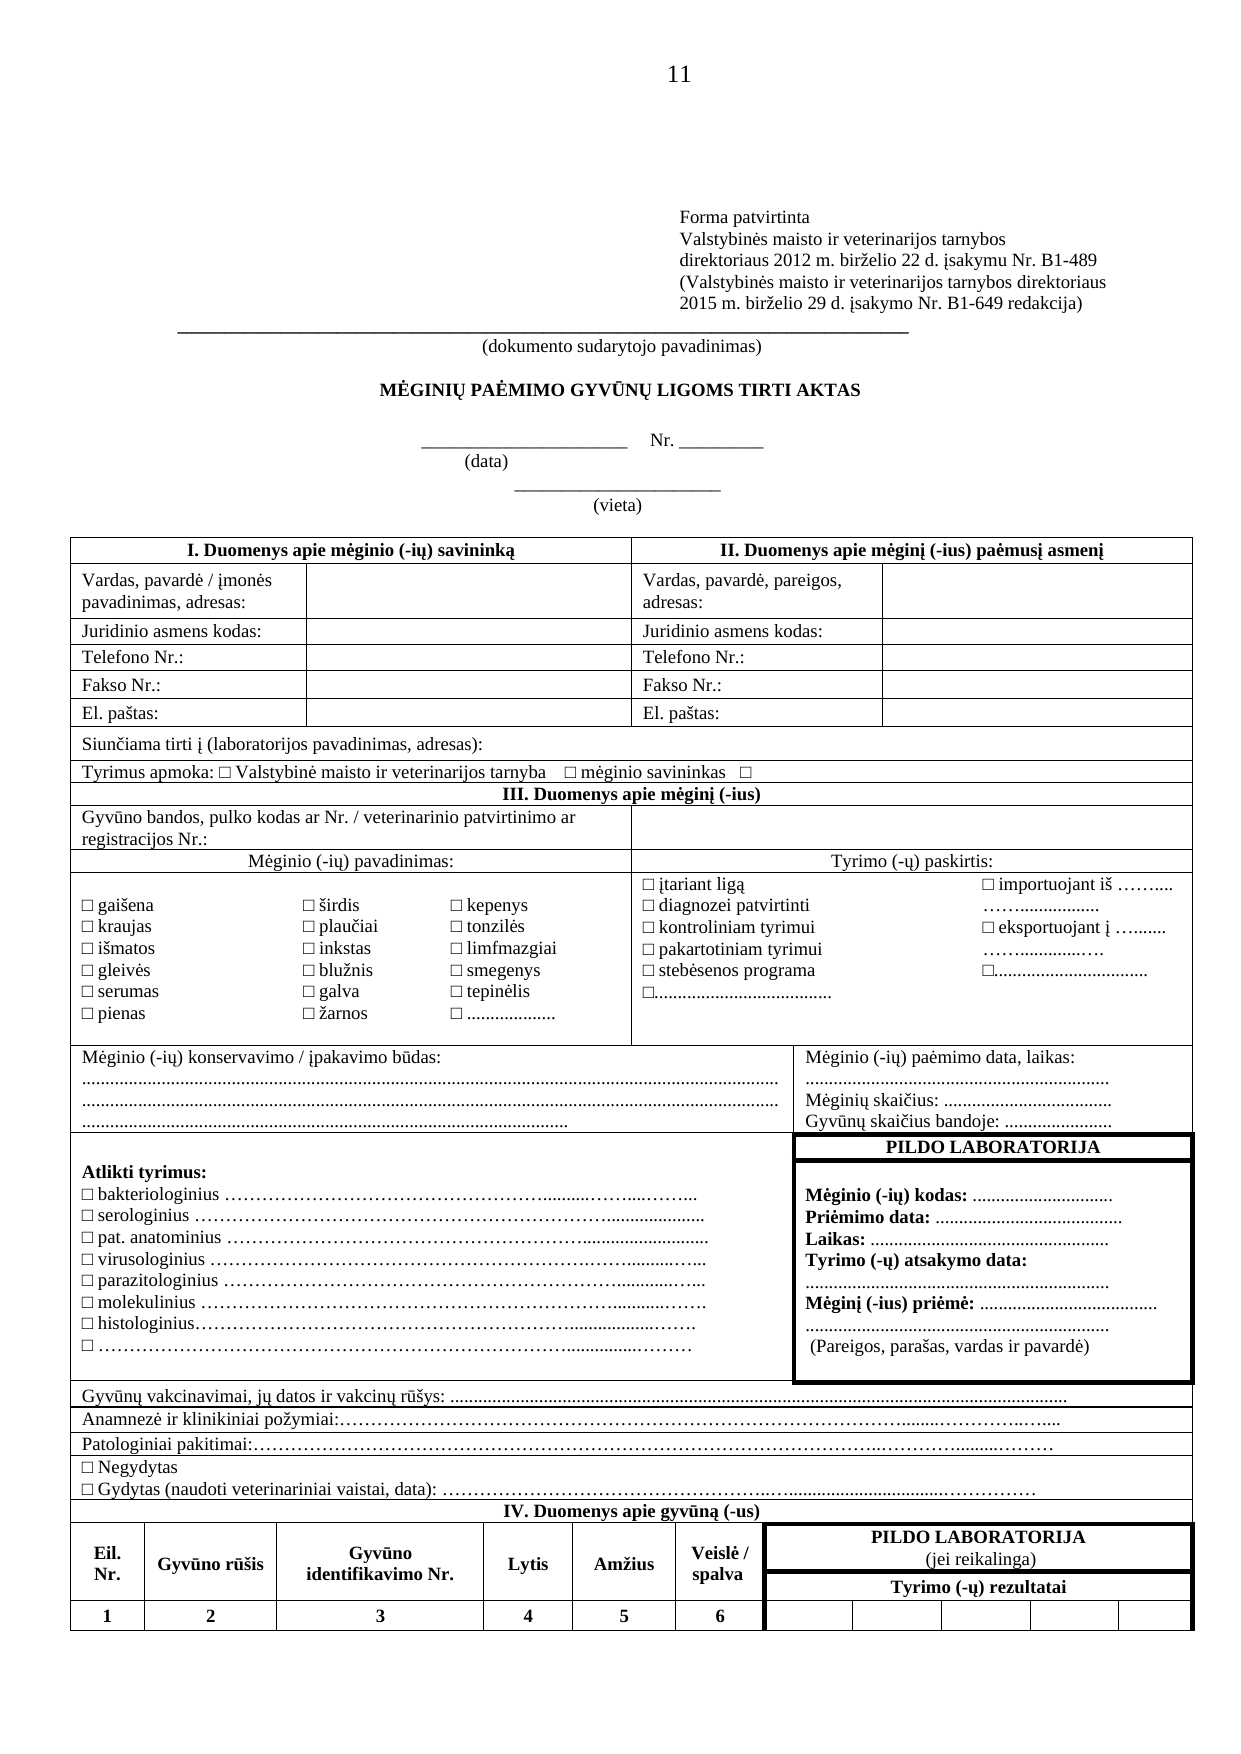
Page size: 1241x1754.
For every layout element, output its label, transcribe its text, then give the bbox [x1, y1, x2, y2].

table_cell PILDO LABORATORIJA (jei reikalinga) [767, 1526, 1190, 1569]
table_cell Tyrimus apmoka: □ Valstybinė maisto ir veterinarijos tarnyba □ mėginio savininkas □ [71, 761, 1192, 782]
text 2015 m. birželio 29 d. įsakymo Nr. B1-649 redakcija) [679, 292, 1240, 314]
table_cell Juridinio asmens kodas: [71, 619, 306, 644]
table_cell [767, 1601, 852, 1630]
table_cell Mėginio (-ių) kodas: .............................. Priėmimo data: ........................................ Laikas: ................................................... Tyrimo (-ų) atsakymo data: ................................................................. Mėginį (-ius) priėmė: ...................................... ................................................................. (Pareigos, parašas, vardas ir pavardė) [796, 1163, 1190, 1380]
table_cell III. Duomenys apie mėginį (-ius) [71, 783, 1192, 805]
table_cell [307, 671, 631, 698]
table_cell Gyvūno rūšis [145, 1523, 276, 1600]
table_cell 2 [145, 1601, 276, 1630]
text direktoriaus 2012 m. birželio 22 d. įsakymu Nr. B1-489 [679, 249, 1181, 271]
table_cell [883, 699, 1192, 726]
table_cell □ kepenys □ tonzilės □ limfmazgiai □ smegenys □ tepinėlis □ ................... [439, 873, 631, 1044]
table_cell 5 [573, 1601, 675, 1630]
table_cell Tyrimo (-ų) rezultatai [767, 1574, 1190, 1600]
table_cell [307, 645, 631, 670]
table_cell Telefono Nr.: [632, 645, 882, 670]
table_cell PILDO LABORATORIJA [796, 1137, 1190, 1158]
table_cell [883, 671, 1192, 698]
table_cell [883, 645, 1192, 670]
table_cell Mėginio (-ių) konservavimo / įpakavimo būdas: .................................................................................................................................................................................................................................................................................................................................................................................................................. [71, 1046, 793, 1132]
table_cell Patologiniai pakitimai:………………………………………………………………………………………..………….........……… [71, 1433, 1192, 1455]
table_cell [307, 619, 631, 644]
table_cell [632, 806, 1192, 849]
table_cell Anamnezė ir klinikiniai požymiai:………………………………………………………………………………........…………..….... [71, 1408, 1192, 1432]
table_cell Nr. _________ [639, 429, 1178, 472]
table_cell □ gaišena □ kraujas □ išmatos □ gleivės □ serumas □ pienas [71, 873, 292, 1044]
table_cell □ širdis □ plaučiai □ inkstas □ blužnis □ galva □ žarnos [292, 873, 439, 1044]
table_header I. Duomenys apie mėginio (-ių) savininką [71, 538, 631, 562]
table_cell 6 [676, 1601, 762, 1630]
table_cell [853, 1601, 941, 1630]
table_cell IV. Duomenys apie gyvūną (-us) [71, 1500, 1192, 1522]
table_cell Amžius [573, 1523, 675, 1600]
table_cell Gyvūnų vakcinavimai, jų datos ir vakcinų rūšys: .................................................................................................................................... [71, 1381, 1192, 1406]
table_cell El. paštas: [632, 699, 882, 726]
table_cell Siunčiama tirti į (laboratorijos pavadinimas, adresas): [71, 727, 1192, 760]
table_cell 4 [484, 1601, 572, 1630]
table_cell 1 [71, 1601, 144, 1630]
table_cell 3 [277, 1601, 483, 1630]
table_cell Atlikti tyrimus: □ bakteriologinius ……………………………………………..........……....……... □ serologinius …………………………………………………………..................... □ pat. anatominius …………………………………………………........................... □ virusologinius …………………………………………………….……..........…... □ parazitologinius ………………………………………………………............…... □ molekulinius …………………………………………………………...........……. □ histologinius……………………………………………………..................……. □ …………………………………………………………………...............……… [71, 1133, 792, 1380]
table_cell Veislė / spalva [676, 1523, 762, 1600]
table_cell [1119, 1601, 1190, 1630]
table_cell Telefono Nr.: [71, 645, 306, 670]
table_cell [307, 564, 631, 618]
table_cell ______________________ (vieta) [57, 472, 1178, 515]
table_cell [307, 699, 631, 726]
table_cell Fakso Nr.: [632, 671, 882, 698]
table_cell □ importuojant iš ……....……................. □ eksportuojant į ….......…….............…. □................................. [971, 873, 1192, 1044]
table_cell Gyvūno bandos, pulko kodas ar Nr. / veterinarinio patvirtinimo ar registracijos Nr.: [71, 806, 631, 849]
table_cell □ Negydytas □ Gydytas (naudoti veterinariniai vaistai, data): ……………………………………………..….................................…………… [71, 1456, 1192, 1499]
text MĖGINIŲ PAĖMIMO GYVŪNŲ LIGOMS TIRTI AKTAS [59, 378, 1181, 400]
table_cell Vardas, pavardė, pareigos, adresas: [632, 564, 882, 618]
table_cell Mėginio (-ių) pavadinimas: [71, 850, 631, 872]
table_cell [883, 619, 1192, 644]
table_cell Gyvūno identifikavimo Nr. [277, 1523, 483, 1600]
table_cell Juridinio asmens kodas: [632, 619, 882, 644]
table_cell ______________________ (data) [57, 429, 638, 472]
table_cell Mėginio (-ių) paėmimo data, laikas: ................................................................. Mėginių skaičius: .................................... Gyvūnų skaičius bandoje: ....................... [794, 1046, 1192, 1132]
text (Valstybinės maisto ir veterinarijos tarnybos direktoriaus [679, 271, 1231, 292]
table_cell □ įtariant ligą □ diagnozei patvirtinti □ kontroliniam tyrimui □ pakartotiniam tyrimui □ stebėsenos programa □...................................... [632, 873, 971, 1044]
text (dokumento sudarytojo pavadinimas) [402, 335, 1240, 357]
table_cell [942, 1601, 1030, 1630]
table_cell Fakso Nr.: [71, 671, 306, 698]
table_cell Eil. Nr. [71, 1523, 144, 1600]
table_cell El. paštas: [71, 699, 306, 726]
table_cell [883, 564, 1192, 618]
text ______________________________________________________________________________ [177, 314, 1240, 335]
text Valstybinės maisto ir veterinarijos tarnybos [679, 227, 1231, 249]
table_cell Vardas, pavardė / įmonės pavadinimas, adresas: [71, 564, 306, 618]
table_cell [1031, 1601, 1118, 1630]
table_header [57, 400, 1178, 429]
table_cell Lytis [484, 1523, 572, 1600]
table_cell Tyrimo (-ų) paskirtis: [632, 850, 1192, 872]
text Forma patvirtinta [679, 206, 1231, 227]
table_header II. Duomenys apie mėginį (-ius) paėmusį asmenį [632, 538, 1192, 562]
